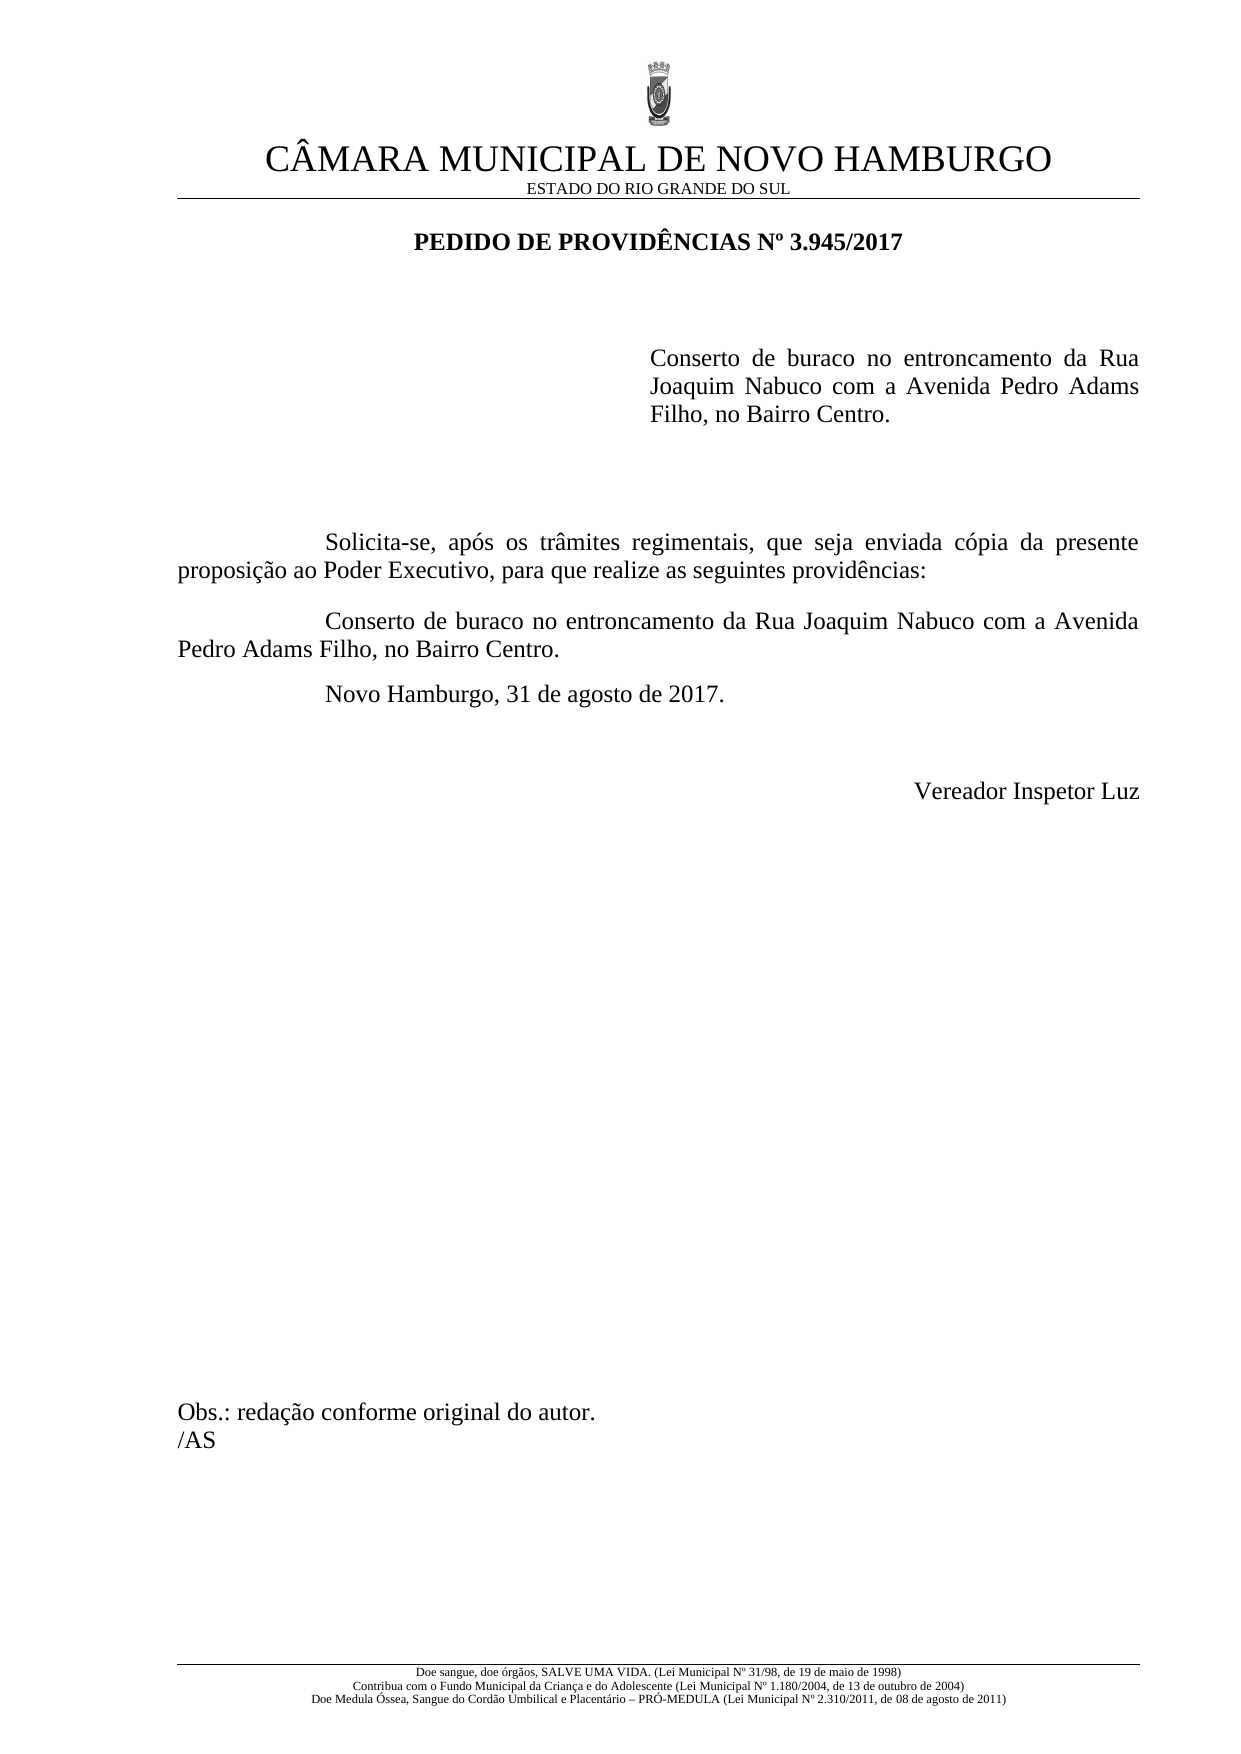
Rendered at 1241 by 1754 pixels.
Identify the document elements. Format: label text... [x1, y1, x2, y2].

text Solicita-se, após os trâmites regimentais, que seja enviada cópia da presente proposição ao Poder Executivo, para que realize as seguintes providências: [177, 528, 1140, 583]
text Conserto de buraco no entroncamento da Rua Joaquim Nabuco com a Avenida Pedro Adams Filho, no Bairro Centro. [650, 344, 1140, 428]
text /AS [177, 1426, 1140, 1453]
text Conserto de buraco no entroncamento da Rua Joaquim Nabuco com a Avenida Pedro Adams Filho, no Bairro Centro. [177, 607, 1140, 662]
text Vereador Inspetor Luz [177, 777, 1140, 804]
text PEDIDO DE PROVIDÊNCIAS Nº 3.945/2017 [177, 228, 1140, 256]
text Novo Hamburgo, 31 de agosto de 2017. [177, 680, 1140, 708]
text Obs.: redação conforme original do autor. [177, 1398, 1140, 1426]
